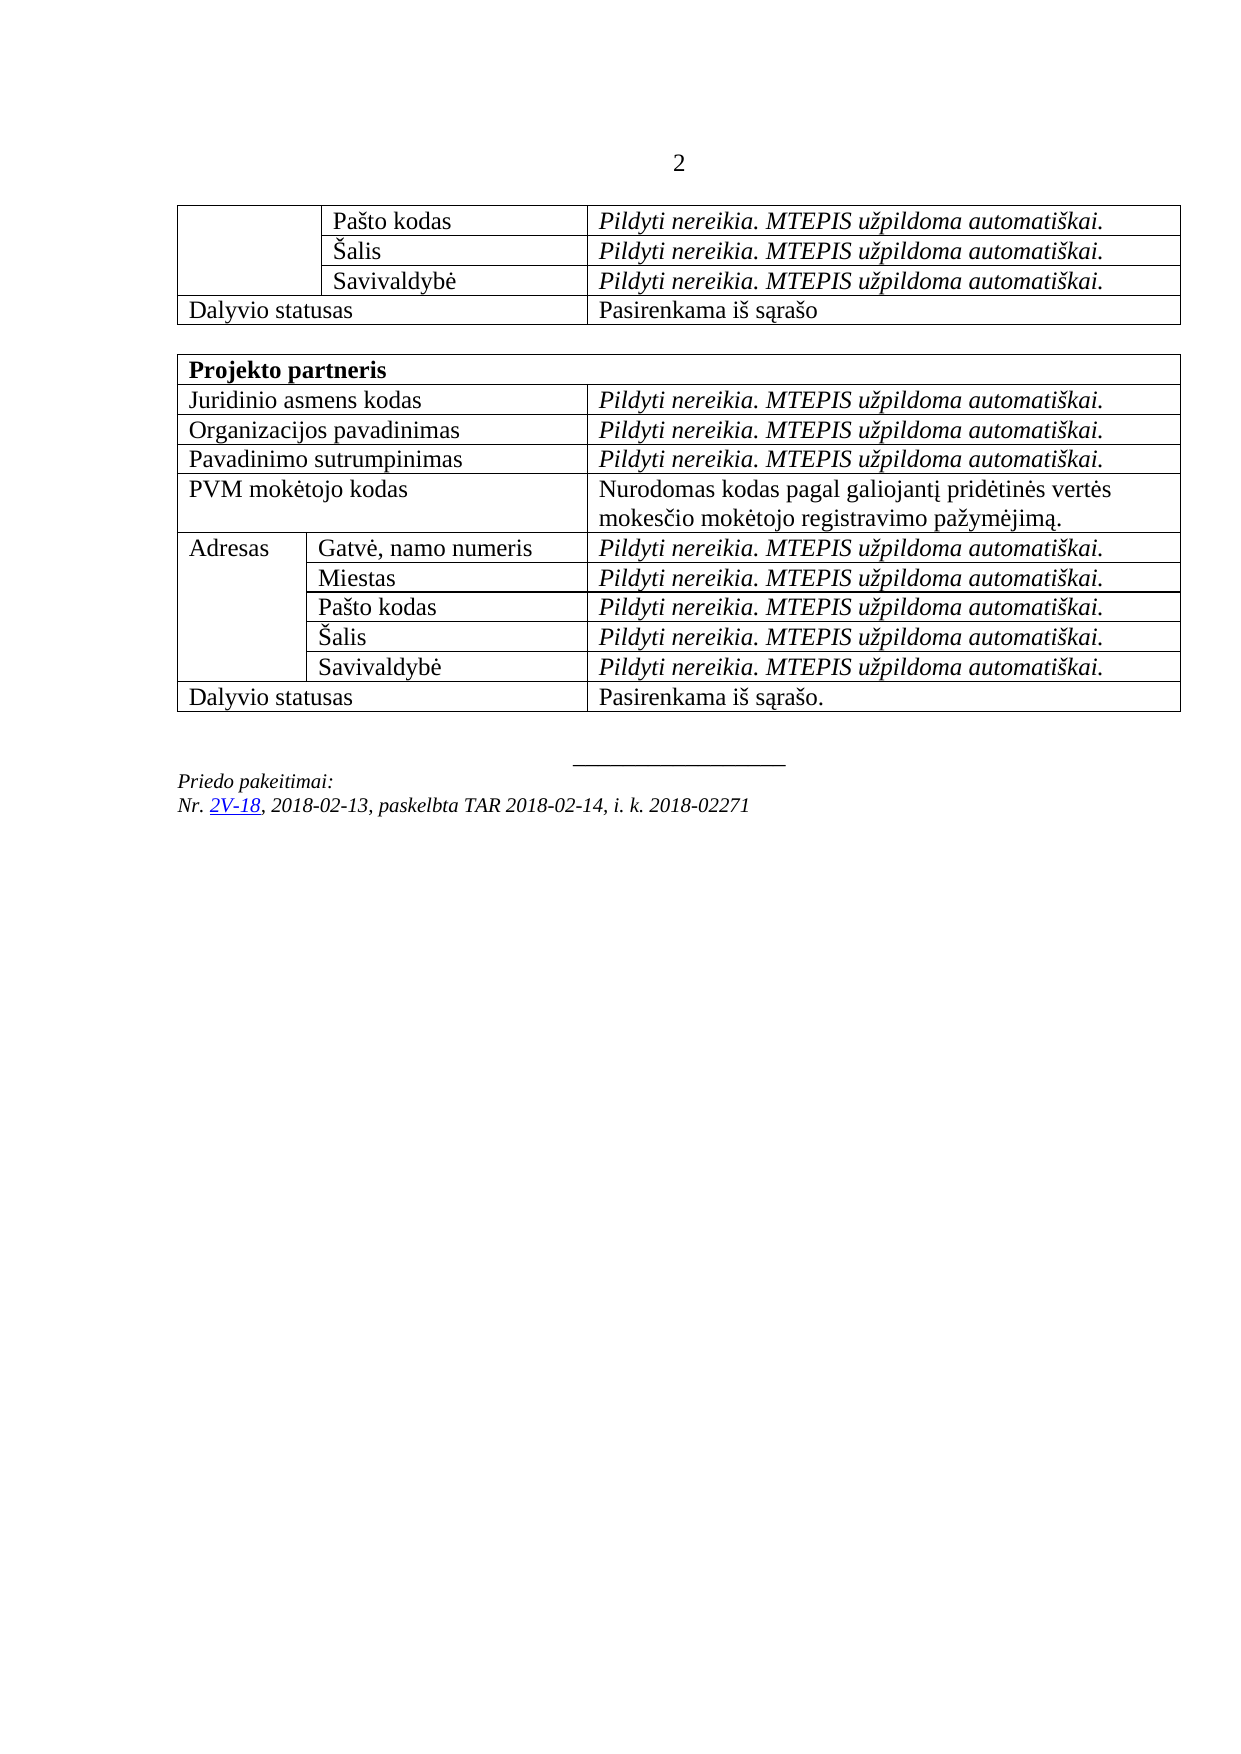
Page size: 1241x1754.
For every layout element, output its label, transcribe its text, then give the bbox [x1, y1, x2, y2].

text Nr. 2V-18, 2018-02-13, paskelbta TAR 2018-02-14, i. k. 2018-02271 [177, 793, 1181, 817]
table_cell Pildyti nereikia. MTEPIS užpildoma automatiškai. [588, 593, 1180, 621]
table_cell Miestas [307, 563, 587, 591]
table_cell Pasirenkama iš sąrašo [588, 296, 1180, 324]
text _________________ [177, 740, 1181, 769]
table_cell Juridinio asmens kodas [178, 385, 587, 414]
table_cell Pildyti nereikia. MTEPIS užpildoma automatiškai. [588, 385, 1180, 414]
table_header Projekto partneris [178, 355, 1180, 384]
table_cell Pildyti nereikia. MTEPIS užpildoma automatiškai. [588, 266, 1180, 294]
text Priedo pakeitimai: [177, 769, 1181, 793]
table_cell Pašto kodas [307, 593, 587, 621]
table_cell PVM mokėtojo kodas [178, 474, 587, 532]
table_cell Pavadinimo sutrumpinimas [178, 445, 587, 473]
table_cell Pildyti nereikia. MTEPIS užpildoma automatiškai. [588, 445, 1180, 473]
table_cell Dalyvio statusas [178, 682, 587, 711]
table_cell Savivaldybė [307, 652, 587, 681]
table_cell Pasirenkama iš sąrašo. [588, 682, 1180, 711]
table_cell Savivaldybė [322, 266, 587, 294]
table_cell Pildyti nereikia. MTEPIS užpildoma automatiškai. [588, 415, 1180, 443]
table_cell Pildyti nereikia. MTEPIS užpildoma automatiškai. [588, 206, 1180, 235]
table_cell Pildyti nereikia. MTEPIS užpildoma automatiškai. [588, 563, 1180, 591]
table_cell Šalis [322, 236, 587, 265]
table_cell Pildyti nereikia. MTEPIS užpildoma automatiškai. [588, 622, 1180, 651]
table_cell Adresas [178, 533, 306, 681]
table_cell [178, 206, 321, 294]
table_cell Pildyti nereikia. MTEPIS užpildoma automatiškai. [588, 533, 1180, 562]
table_cell Nurodomas kodas pagal galiojantį pridėtinės vertės mokesčio mokėtojo registravimo pažymėjimą. [588, 474, 1180, 532]
table_cell Pildyti nereikia. MTEPIS užpildoma automatiškai. [588, 652, 1180, 681]
table_cell Šalis [307, 622, 587, 651]
table_cell Pildyti nereikia. MTEPIS užpildoma automatiškai. [588, 236, 1180, 265]
table_cell Gatvė, namo numeris [307, 533, 587, 562]
table_cell Dalyvio statusas [178, 296, 587, 324]
table_cell Pašto kodas [322, 206, 587, 235]
table_cell Organizacijos pavadinimas [178, 415, 587, 443]
